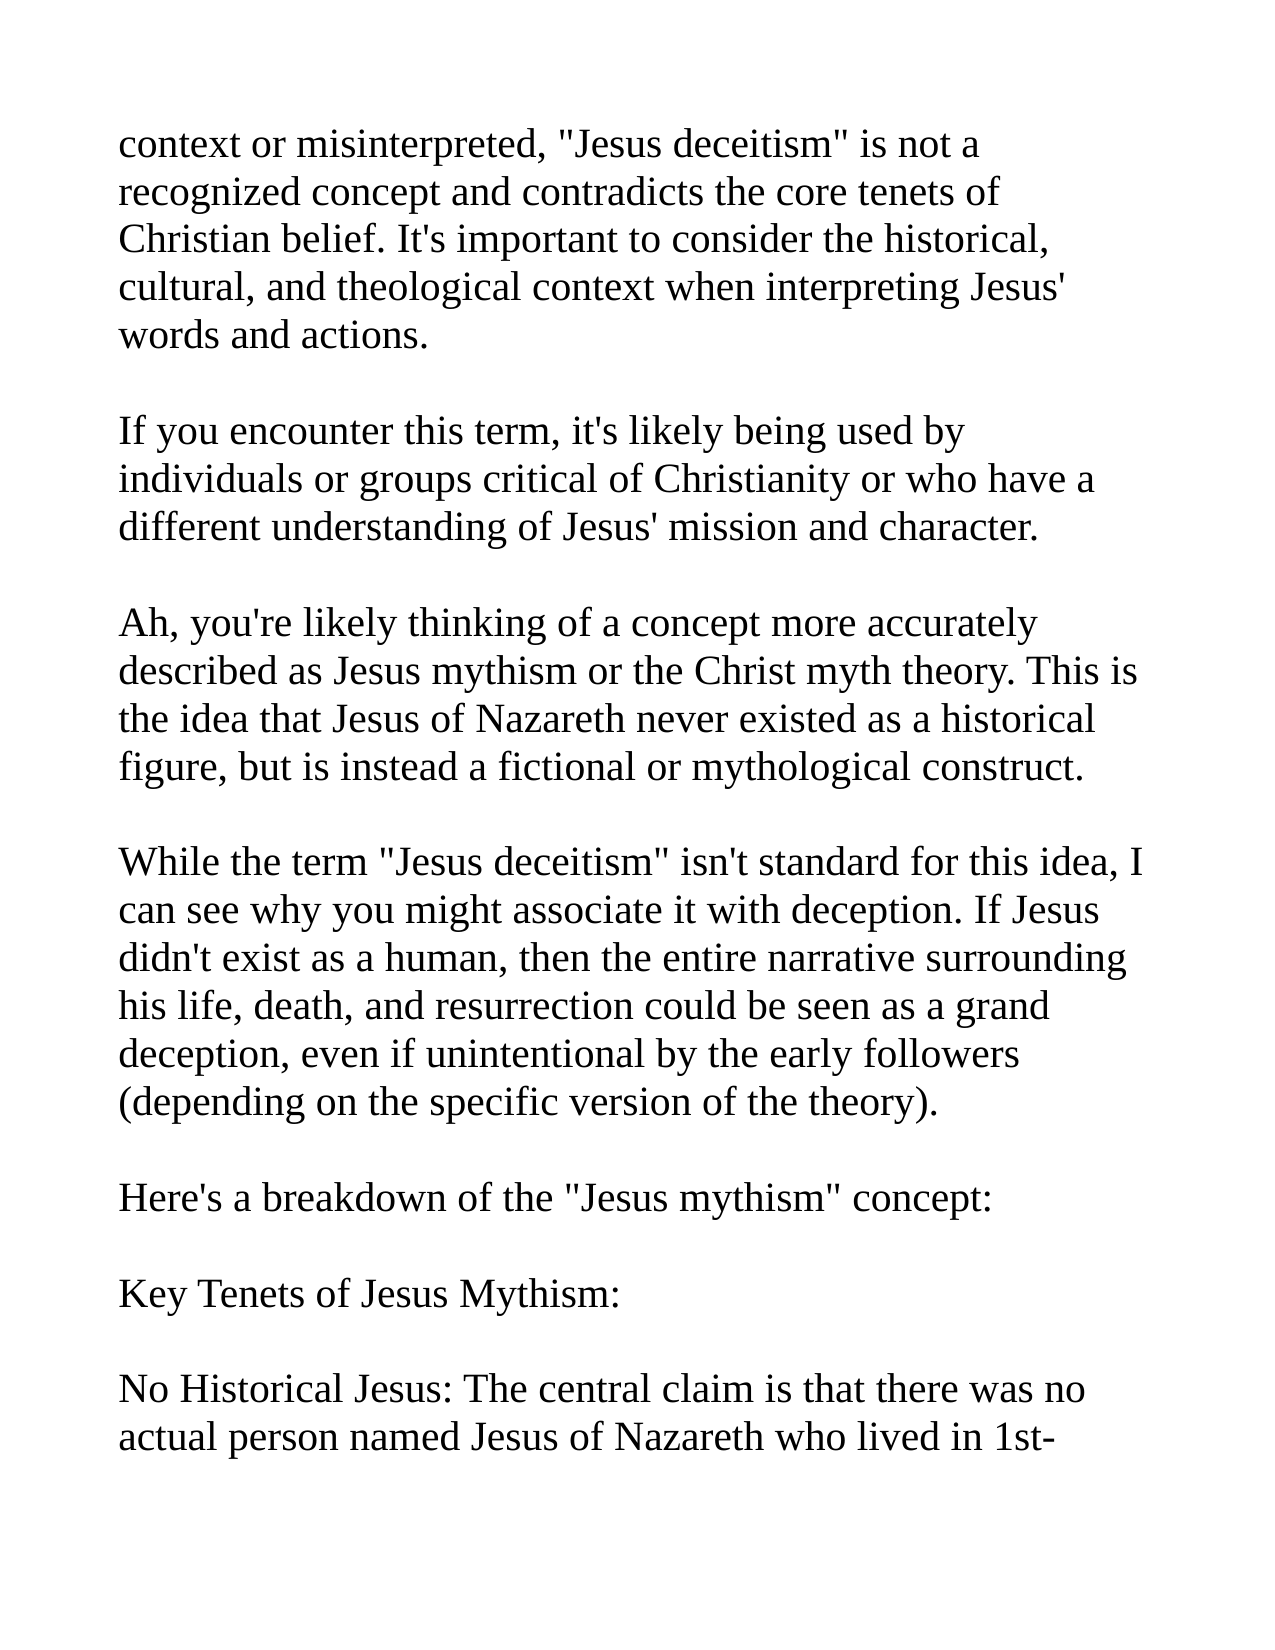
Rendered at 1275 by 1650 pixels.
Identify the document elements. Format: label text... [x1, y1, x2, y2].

text Ah, you're likely thinking of a concept more accurately described as Jesus mythism or the Christ myth theory. This is the idea that Jesus of Nazareth never existed as a historical figure, but is instead a fictional or mythological construct. [118, 597, 1157, 789]
text Here's a breakdown of the "Jesus mythism" concept: [118, 1172, 1157, 1220]
text context or misinterpreted, "Jesus deceitism" is not a recognized concept and contradicts the core tenets of Christian belief. It's important to consider the historical, cultural, and theological context when interpreting Jesus' words and actions. [118, 118, 1157, 358]
text If you encounter this term, it's likely being used by individuals or groups critical of Christianity or who have a different understanding of Jesus' mission and character. [118, 406, 1157, 549]
text While the term "Jesus deceitism" isn't standard for this idea, I can see why you might associate it with deception. If Jesus didn't exist as a human, then the entire narrative surrounding his life, death, and resurrection could be seen as a grand deception, even if unintentional by the early followers (depending on the specific version of the theory). [118, 837, 1157, 1124]
text No Historical Jesus: The central claim is that there was no actual person named Jesus of Nazareth who lived in 1st- [118, 1364, 1157, 1460]
text Key Tenets of Jesus Mythism: [118, 1268, 1157, 1316]
